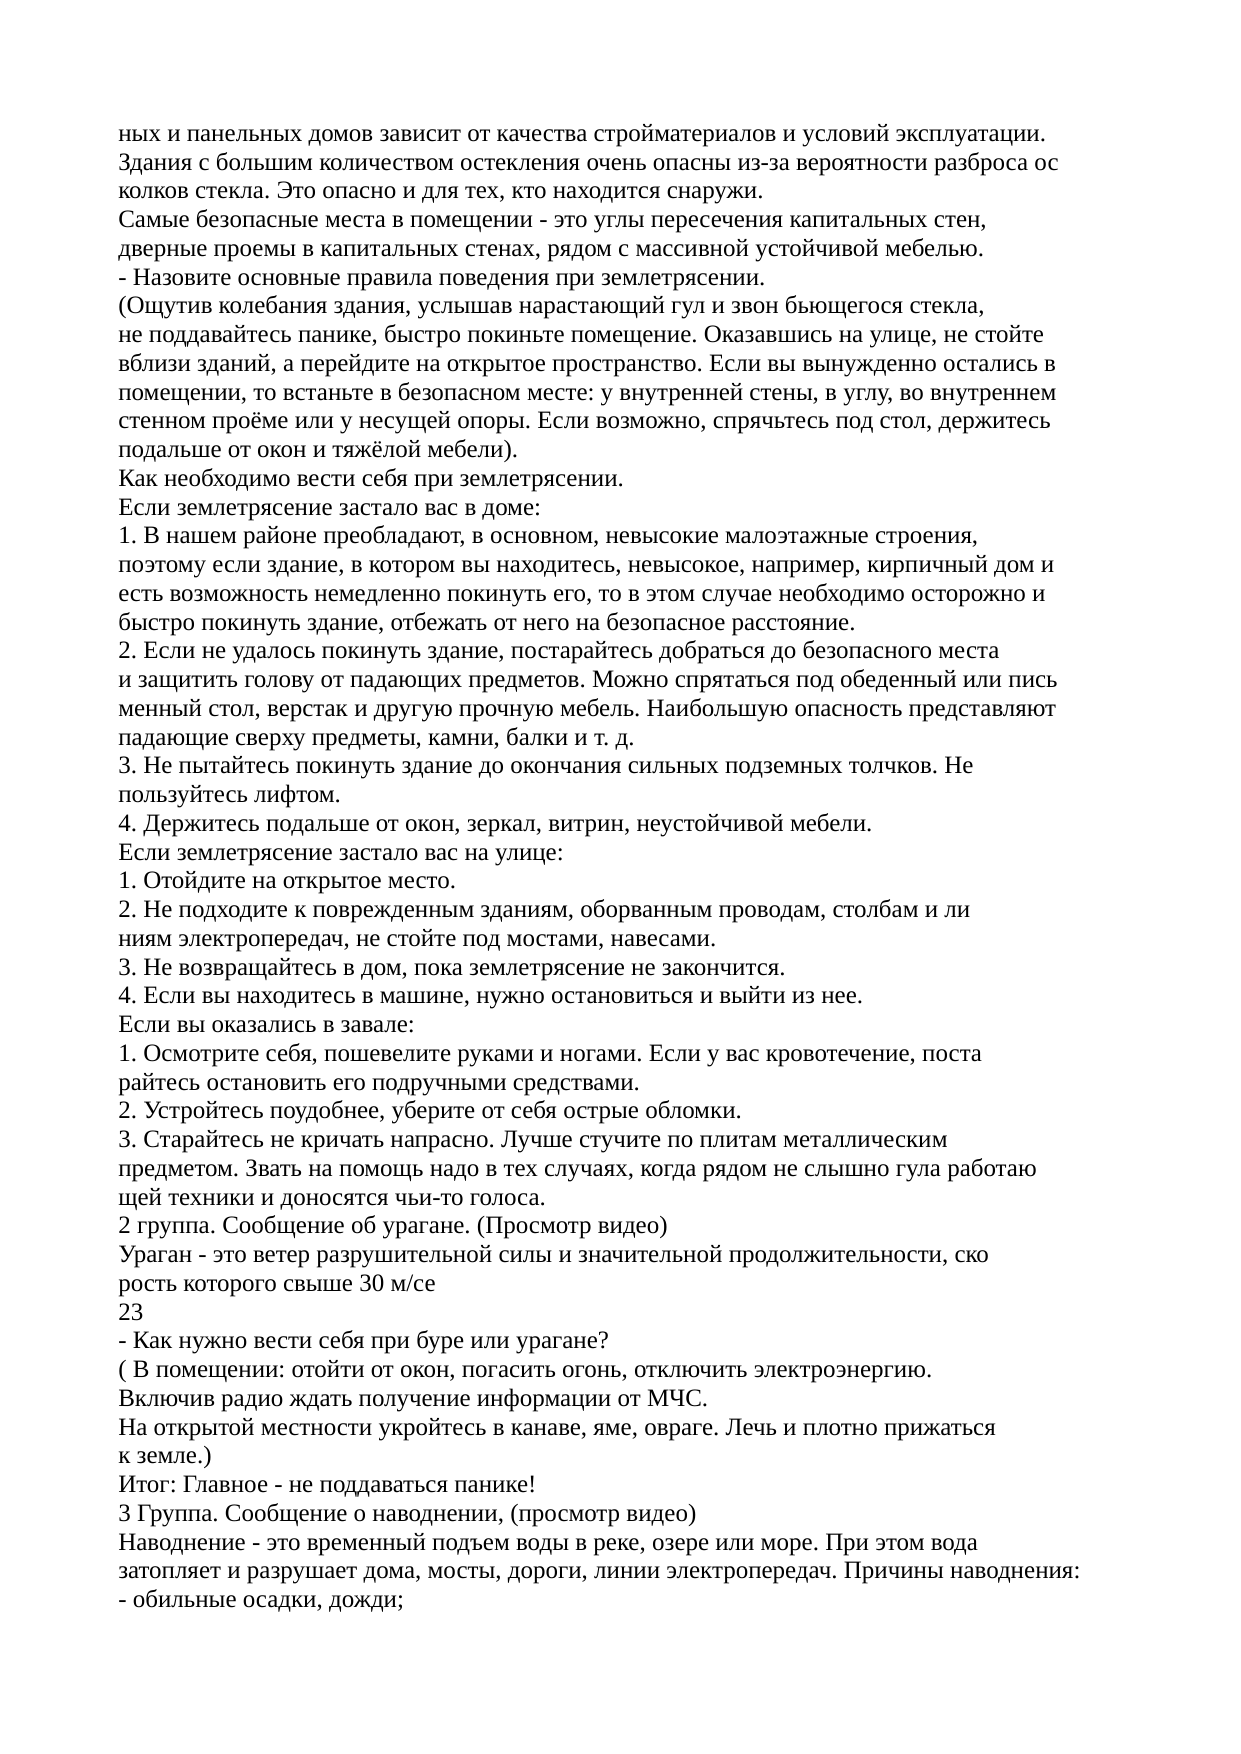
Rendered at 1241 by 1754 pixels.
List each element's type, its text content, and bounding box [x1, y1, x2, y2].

text 23 [118, 1297, 1122, 1326]
text райтесь остановить его подручными средствами. [118, 1067, 1122, 1096]
text рость которого свыше 30 м/се [118, 1268, 1122, 1297]
text Как необходимо вести себя при землетрясении. [118, 463, 1122, 492]
text поэтому если здание, в котором вы находитесь, невысокое, например, кирпичный дом и [118, 549, 1122, 578]
text 1. В нашем районе преобладают, в основном, невысокие малоэтажные строения, [118, 521, 1122, 549]
text 1. Отойдите на открытое место. [118, 866, 1122, 894]
text 1. Осмотрите себя, пошевелите руками и ногами. Если у вас кровотечение, поста­ [118, 1038, 1122, 1067]
text Наводнение - это временный подъем воды в реке, озере или море. При этом вода [118, 1527, 1122, 1556]
text 3. Старайтесь не кричать напрасно. Лучше стучите по плитам металлическим [118, 1124, 1122, 1153]
text и защитить голову от падающих предметов. Можно спрятаться под обеденный или пись­ [118, 664, 1122, 693]
text менный стол, верстак и другую прочную мебель. Наибольшую опасность представляют [118, 693, 1122, 722]
text щей техники и доносятся чьи-то голоса. [118, 1182, 1122, 1211]
text пользуйтесь лифтом. [118, 779, 1122, 808]
text вблизи зданий, а перейдите на открытое пространство. Если вы вынужденно остались в [118, 348, 1122, 377]
text 2 группа. Сообщение об урагане. (Просмотр видео) [118, 1211, 1122, 1239]
text Итог: Главное - не поддаваться панике! [118, 1469, 1122, 1498]
text дверные проемы в капитальных стенах, рядом с массивной устойчивой мебелью. [118, 233, 1122, 262]
text предметом. Звать на помощь надо в тех случаях, когда рядом не слышно гула работаю­ [118, 1153, 1122, 1182]
text 4. Если вы находитесь в машине, нужно остановиться и выйти из нее. [118, 981, 1122, 1009]
text помещении, то встаньте в безопасном месте: у внутренней стены, в углу, во внутреннем [118, 377, 1122, 406]
text 3. Не пытайтесь покинуть здание до окончания сильных подземных толчков. Не [118, 751, 1122, 779]
text 2. Если не удалось покинуть здание, постарайтесь добраться до безопасного места [118, 636, 1122, 664]
text 3. Не возвращайтесь в дом, пока землетрясение не закончится. [118, 952, 1122, 981]
text колков стекла. Это опасно и для тех, кто находится снаружи. [118, 176, 1122, 204]
text (Ощутив колебания здания, услышав нарастающий гул и звон бьющегося стекла, [118, 291, 1122, 319]
text Включив радио ждать получение информации от МЧС. [118, 1383, 1122, 1412]
text 3 Группа. Сообщение о наводнении, (просмотр видео) [118, 1498, 1122, 1527]
text - Как нужно вести себя при буре или урагане? [118, 1326, 1122, 1354]
text ных и панельных домов зависит от качества стройматериалов и условий эксплуатации. [118, 118, 1122, 147]
text Если вы оказались в завале: [118, 1009, 1122, 1038]
text - Назовите основные правила поведения при землетрясении. [118, 262, 1122, 291]
text 2. Устройтесь поудобнее, уберите от себя острые обломки. [118, 1096, 1122, 1124]
text падающие сверху предметы, камни, балки и т. д. [118, 722, 1122, 751]
text Ураган - это ветер разрушительной силы и значительной продолжительности, ско­ [118, 1239, 1122, 1268]
text быстро покинуть здание, отбежать от него на безопасное расстояние. [118, 607, 1122, 636]
text к земле.) [118, 1441, 1122, 1469]
text ниям электропередач, не стойте под мостами, навесами. [118, 923, 1122, 952]
text Если землетрясение застало вас в доме: [118, 492, 1122, 521]
text подальше от окон и тяжёлой мебели). [118, 434, 1122, 463]
text не поддавайтесь панике, быстро покиньте помещение. Оказавшись на улице, не стойте [118, 319, 1122, 348]
text затопляет и разрушает дома, мосты, дороги, линии электропередач. Причины наводнения: [118, 1556, 1122, 1584]
text 2. Не подходите к поврежденным зданиям, оборванным проводам, столбам и ли­ [118, 894, 1122, 923]
text Здания с большим количеством остекления очень опасны из-за вероятности разброса ос­ [118, 147, 1122, 176]
text Самые безопасные места в помещении - это углы пересечения капитальных стен, [118, 204, 1122, 233]
text есть возможность немедленно покинуть его, то в этом случае необходимо осторожно и [118, 578, 1122, 607]
text Если землетрясение застало вас на улице: [118, 837, 1122, 866]
text стенном проёме или у несущей опоры. Если возможно, спрячьтесь под стол, держитесь [118, 406, 1122, 434]
text - обильные осадки, дожди; [118, 1584, 1122, 1613]
text 4. Держитесь подальше от окон, зеркал, витрин, неустойчивой мебели. [118, 808, 1122, 837]
text На открытой местности укройтесь в канаве, яме, овраге. Лечь и плотно прижаться [118, 1412, 1122, 1441]
text ( В помещении: отойти от окон, погасить огонь, отключить электроэнергию. [118, 1354, 1122, 1383]
